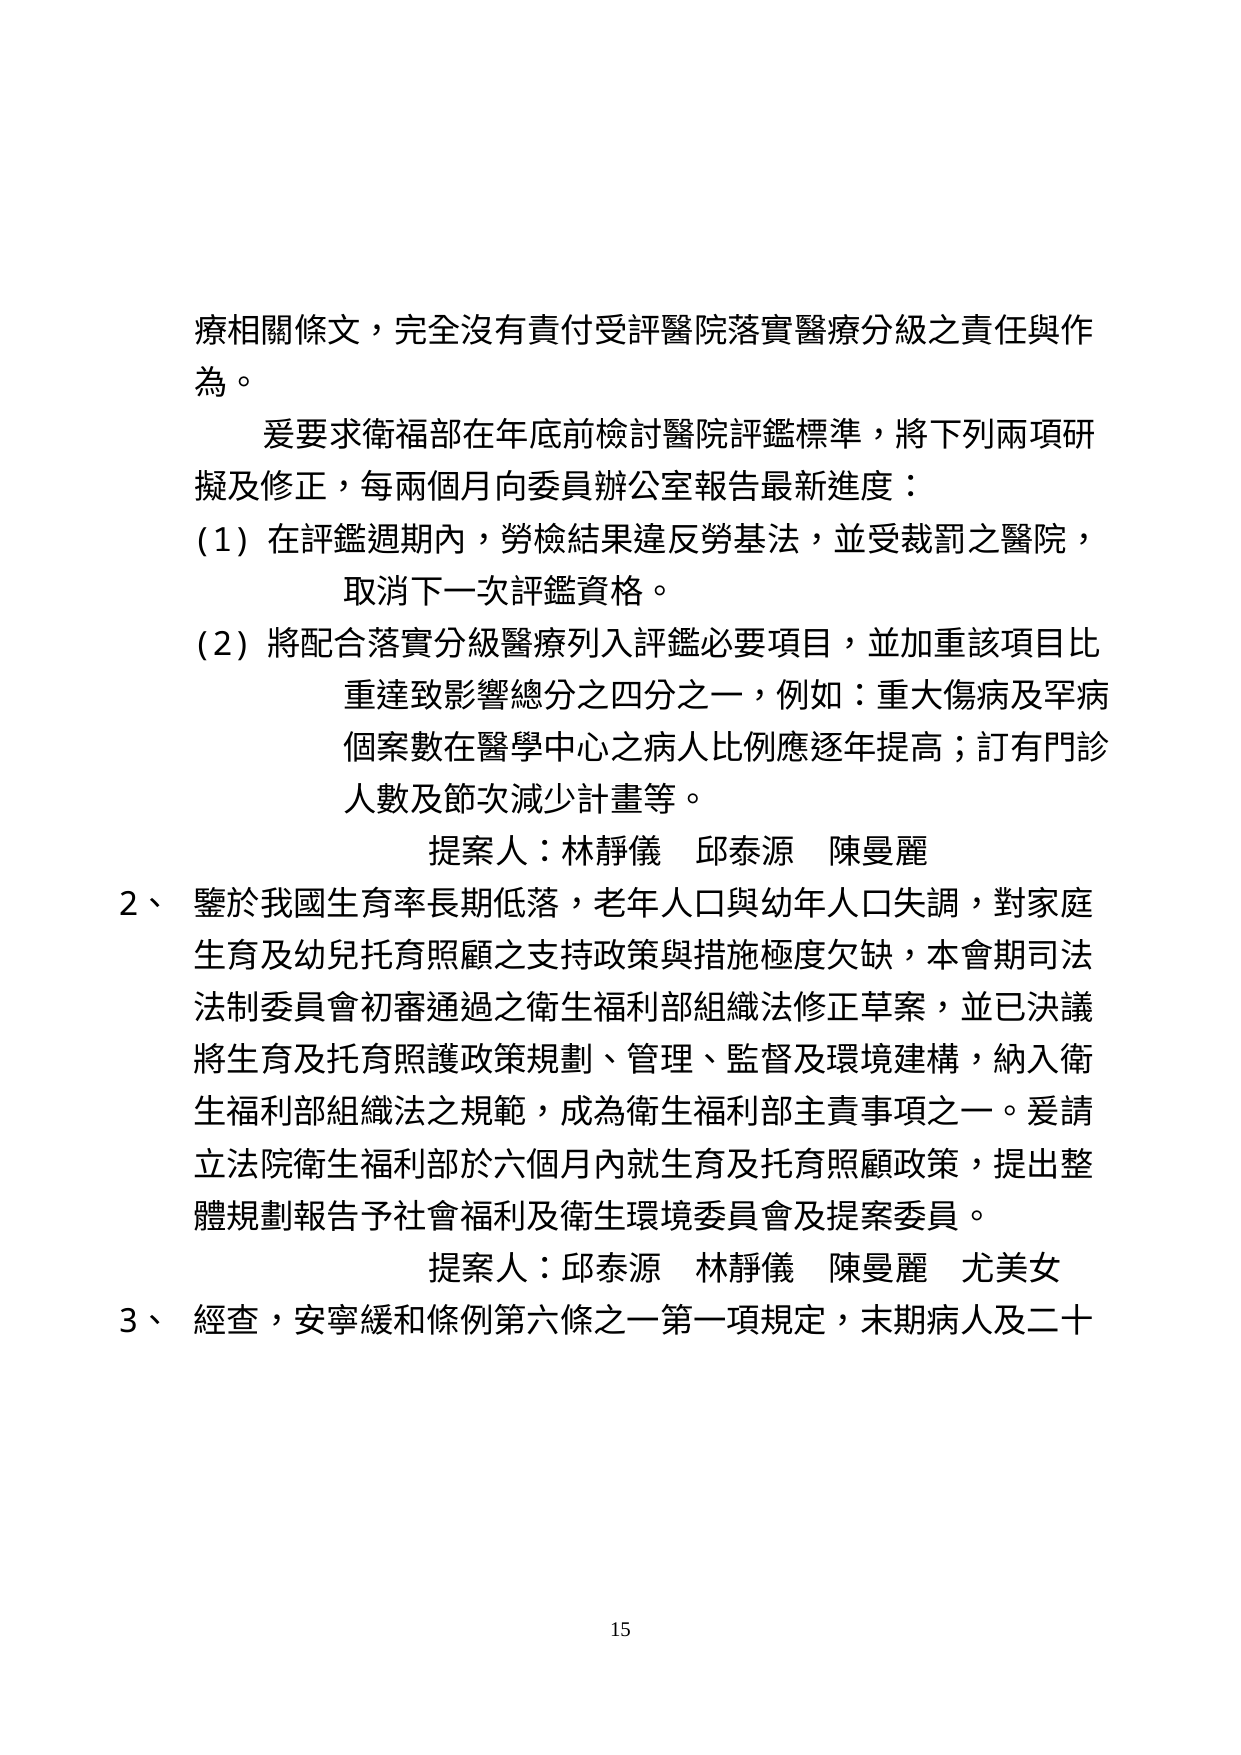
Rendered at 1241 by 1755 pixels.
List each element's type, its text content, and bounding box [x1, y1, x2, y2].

text 提案人：邱泰源 林靜儀 陳曼麗 尤美女 [251, 1238, 1122, 1291]
list 在評鑑週期內，勞檢結果違反勞基法，並受裁罰之醫院，取消下一次評鑑資格。 [192, 509, 1122, 613]
list 將配合落實分級醫療列入評鑑必要項目，並加重該項目比重達致影響總分之四分之一，例如：重大傷病及罕病個案數在醫學中心之病人比例應逐年提高；訂有門診人數及節次減少計畫等。 [192, 613, 1122, 822]
text 療相關條文，完全沒有責付受評醫院落實醫療分級之責任與作為。 [194, 301, 1122, 405]
text 提案人：林靜儀 邱泰源 陳曼麗 [251, 822, 1122, 874]
list 鑒於我國生育率長期低落，老年人口與幼年人口失調，對家庭生育及幼兒托育照顧之支持政策與措施極度欠缺，本會期司法法制委員會初審通過之衛生福利部組織法修正草案，並已決議將生育及托育照護政策規劃、管理、監督及環境建構，納入衛生福利部組織法之規範，成為衛生福利部主責事項之一。爰請立法院衛生福利部於六個月內就生育及托育照顧政策，提出整體規劃報告予社會福利及衛生環境委員會及提案委員。 [118, 874, 1122, 1238]
text 爰要求衛福部在年底前檢討醫院評鑑標準，將下列兩項研擬及修正，每兩個月向委員辦公室報告最新進度： [194, 405, 1122, 509]
list 經查，安寧緩和條例第六條之一第一項規定，末期病人及二十 [118, 1291, 1122, 1343]
